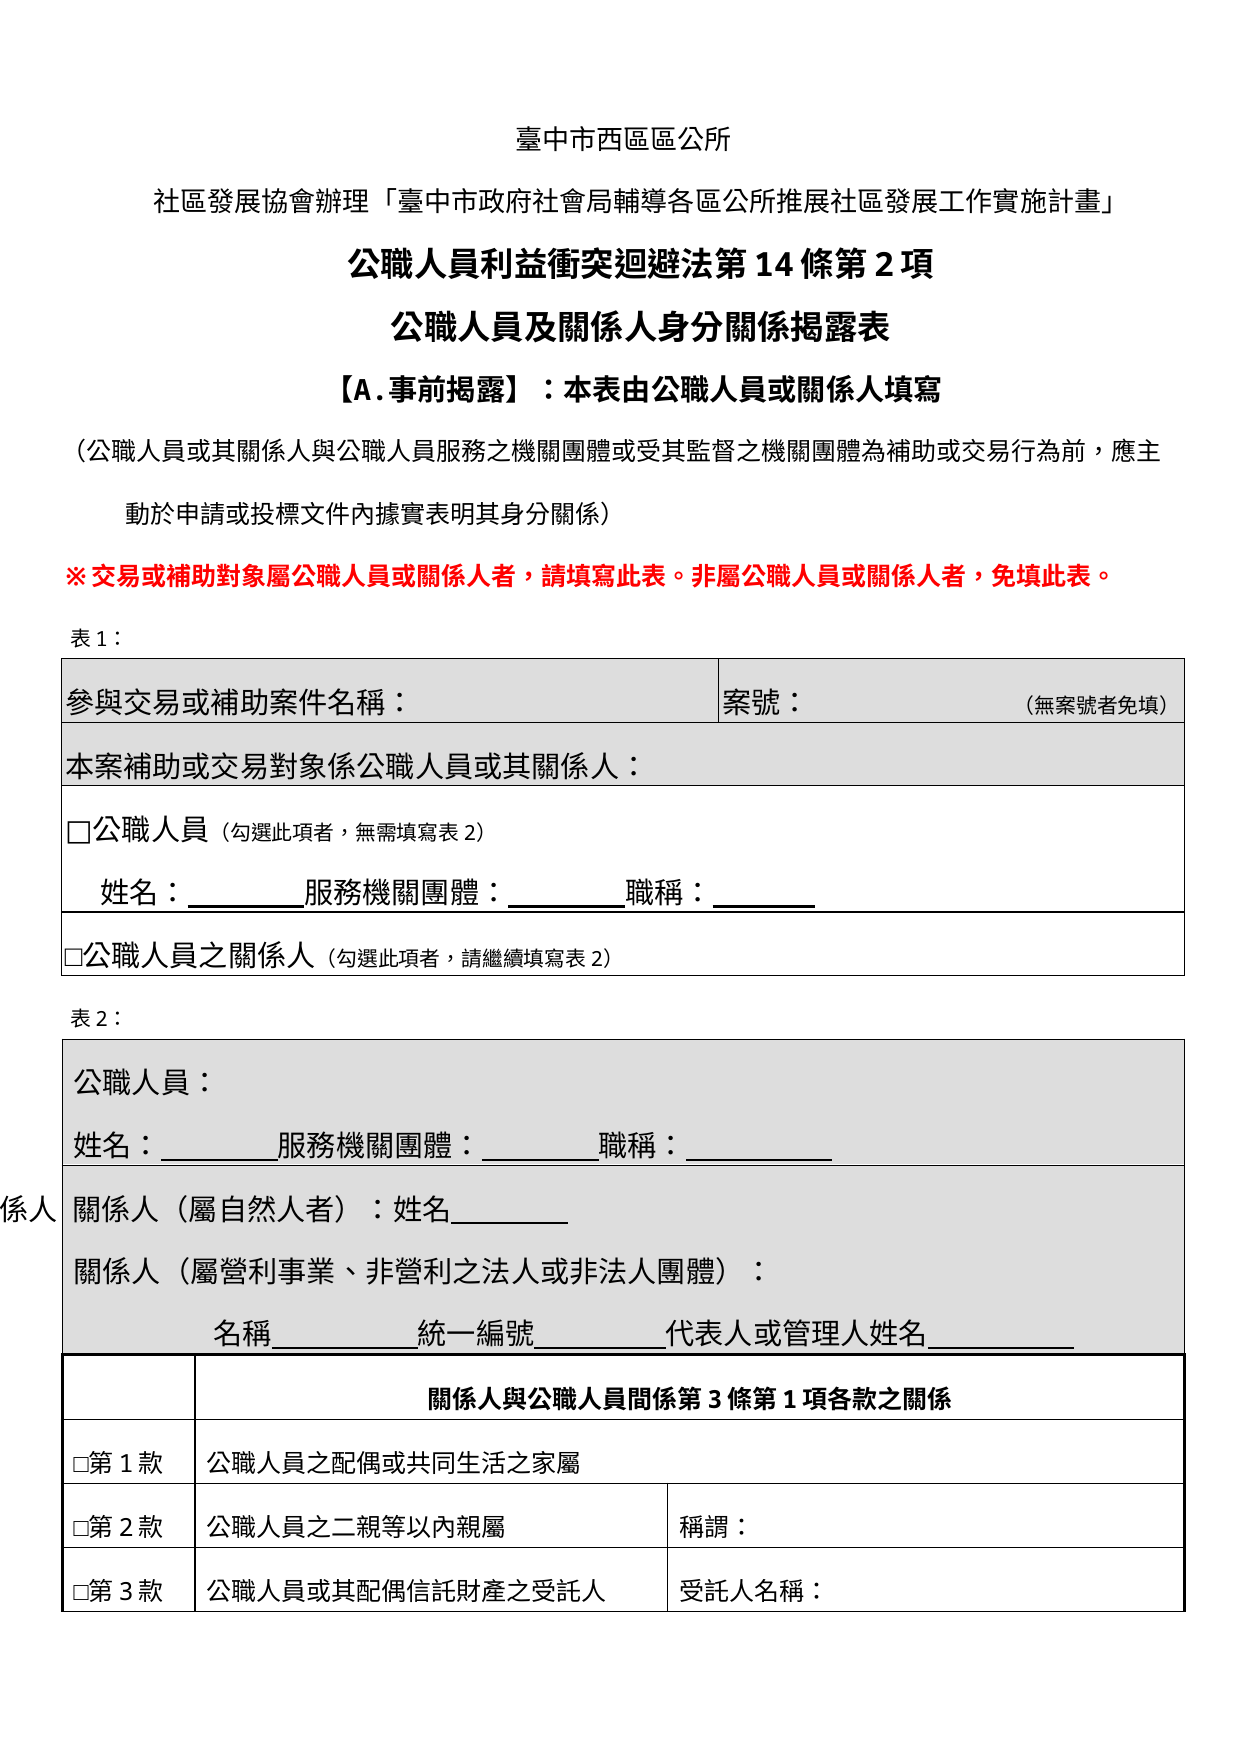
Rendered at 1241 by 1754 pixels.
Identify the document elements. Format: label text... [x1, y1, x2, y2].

table_cell □第2款 [64, 1484, 194, 1547]
table_cell 公職人員或其配偶信託財產之受託人 [196, 1548, 667, 1611]
text 社區發展協會辦理「臺中市政府社會局輔導各區公所推展社區發展工作實施計畫」 [33, 158, 1240, 221]
table_header 案號： （無案號者免填） [719, 659, 1184, 722]
text 表2： [33, 976, 1110, 1038]
text 表1： [33, 596, 1189, 658]
table_cell □第3款 [64, 1548, 194, 1611]
table_cell 受託人名稱： [668, 1548, 1183, 1611]
text 臺中市西區區公所 [136, 96, 1110, 158]
table_cell [64, 1356, 194, 1419]
table_cell 本案補助或交易對象係公職人員或其關係人： [62, 723, 1184, 785]
table_cell □公職人員之關係人（勾選此項者，請繼續填寫表2） [62, 913, 1184, 975]
table_cell □第1款 [64, 1420, 194, 1483]
text （公職人員或其關係人與公職人員服務之機關團體或受其監督之機關團體為補助或交易行為前，應主動於申請或投標文件內據實表明其身分關係） [61, 408, 1184, 533]
table_cell □公職人員（勾選此項者，無需填寫表2） 姓名： 服務機關團體： 職稱： [62, 786, 1184, 911]
table_cell 關係人與公職人員間係第3條第1項各款之關係 [196, 1356, 1183, 1419]
table_header 參與交易或補助案件名稱： [62, 659, 718, 722]
text 公職人員利益衝突迴避法第14條第2項 [33, 221, 1240, 283]
table_cell 關係人 關係人（屬自然人者）：姓名 關係人（屬營利事業、非營利之法人或非法人團體）： 名稱 統一編號 代表人或管理人姓名 [63, 1166, 1184, 1353]
table_header 公職人員： 姓名： 服務機關團體： 職稱： [63, 1040, 1184, 1164]
text 【A.事前揭露】：本表由公職人員或關係人填寫 [33, 346, 1234, 408]
table_cell 公職人員之二親等以內親屬 [196, 1484, 667, 1547]
text ※交易或補助對象屬公職人員或關係人者，請填寫此表。非屬公職人員或關係人者，免填此表。 [61, 533, 1184, 596]
table_cell 稱謂： [668, 1484, 1183, 1547]
text 公職人員及關係人身分關係揭露表 [33, 283, 1240, 346]
table_cell 公職人員之配偶或共同生活之家屬 [196, 1420, 1183, 1483]
